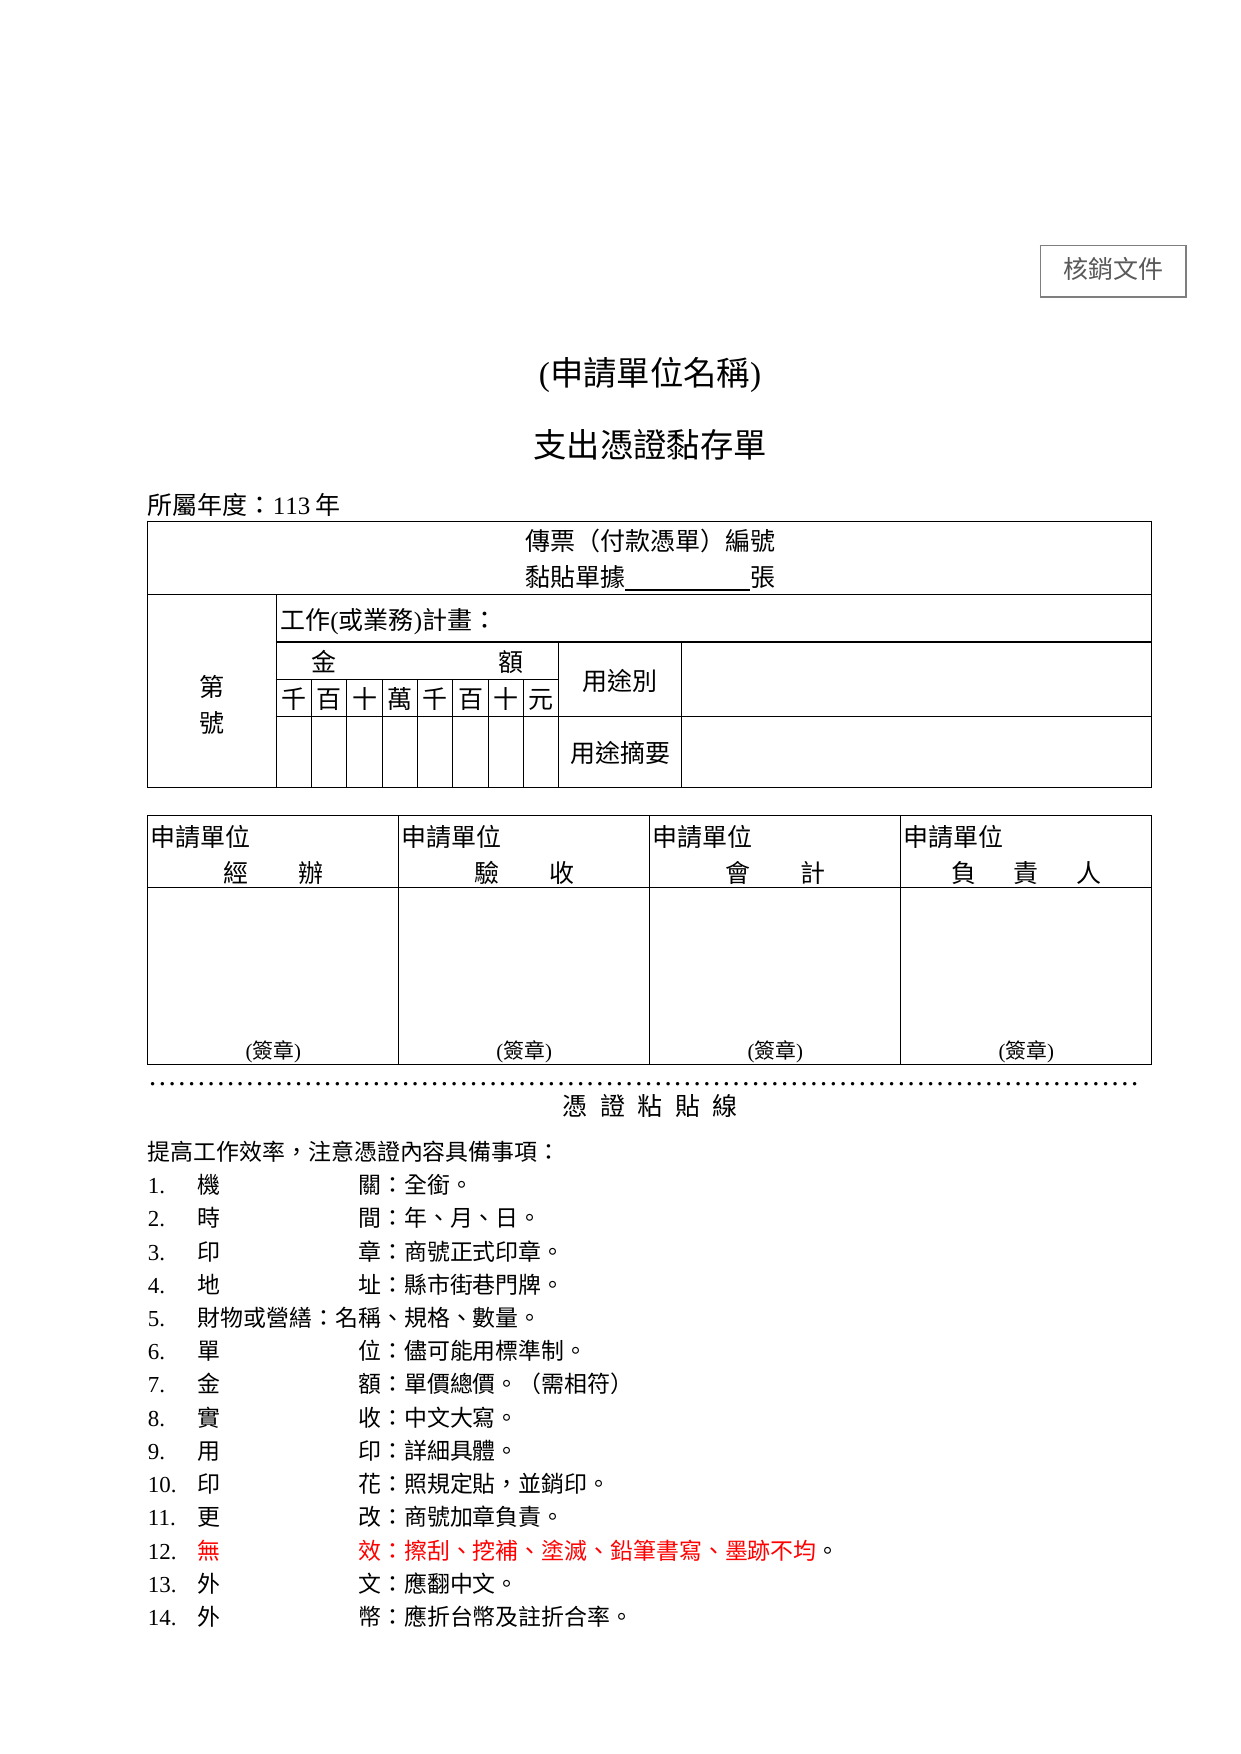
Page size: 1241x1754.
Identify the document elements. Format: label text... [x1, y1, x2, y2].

table_cell 用途摘要 [559, 717, 681, 787]
table_cell [277, 717, 311, 787]
table_cell [347, 717, 382, 787]
table_cell (簽章) [148, 888, 398, 1064]
text 11. 更 改：商號加章負責。 [148, 1499, 1152, 1532]
text 支出憑證黏存單 [148, 419, 1152, 467]
text 5. 財物或營繕：名稱、規格、數量。 [148, 1300, 1152, 1333]
table_cell 千 [418, 680, 452, 716]
text 提高工作效率，注意憑證內容具備事項： [148, 1134, 1152, 1167]
table_cell [418, 717, 452, 787]
text 7. 金 額：單價總價。（需相符） [148, 1366, 1152, 1399]
table_cell 千 [277, 680, 311, 716]
table_cell 十 [489, 680, 523, 716]
text 1. 機 關：全銜。 [148, 1167, 1152, 1200]
table_cell [524, 717, 558, 787]
table_cell 第 號 [148, 595, 276, 787]
table_header 傳票（付款憑單）編號 黏貼單據 張 [148, 522, 1151, 594]
table_cell 百 [453, 680, 488, 716]
text 2. 時 間：年、月、日。 [148, 1200, 1152, 1233]
text (申請單位名稱) [148, 347, 1152, 395]
table_cell 工作(或業務)計畫： [277, 595, 1151, 641]
table_cell 用途別 [559, 643, 681, 716]
text 4. 地 址：縣市街巷門牌。 [148, 1267, 1152, 1300]
text 9. 用 印：詳細具體。 [148, 1433, 1152, 1466]
text 13. 外 文：應翻中文。 [148, 1566, 1152, 1599]
text 8. 實 收：中文大寫。 [148, 1399, 1152, 1433]
text 14. 外 幣：應折台幣及註折合率。 [148, 1599, 1152, 1632]
table_cell 十 [347, 680, 382, 716]
table_cell [312, 717, 346, 787]
text 6. 單 位：儘可能用標準制。 [148, 1333, 1152, 1366]
table_cell 百 [312, 680, 346, 716]
text 12. 無 效：擦刮、挖補、塗滅、鉛筆書寫、墨跡不均。 [148, 1532, 1152, 1566]
text 3. 印 章：商號正式印章。 [148, 1233, 1152, 1267]
table_cell 元 [524, 680, 558, 716]
table_cell 金 額 [277, 643, 558, 679]
text 核銷文件7 [1056, 254, 1171, 289]
table_header 申請單位 會 計 [650, 816, 900, 887]
table_header 申請單位 驗 收 [399, 816, 649, 887]
text 所屬年度：113年 [148, 491, 1152, 521]
table_cell (簽章) [901, 888, 1151, 1064]
text 10. 印 花：照規定貼，並銷印。 [148, 1466, 1152, 1499]
table_cell [682, 717, 1151, 787]
table_cell [453, 717, 488, 787]
text ………………………………………………………………………………………… [148, 1065, 1152, 1090]
table_cell (簽章) [650, 888, 900, 1064]
table_cell [383, 717, 417, 787]
table_cell [682, 643, 1151, 716]
table_header 申請單位 經 辦 [148, 816, 398, 887]
table_header 申請單位 負 責 人 [901, 816, 1151, 887]
table_cell 萬 [383, 680, 417, 716]
table_cell [489, 717, 523, 787]
text 憑 證 粘 貼 線 [148, 1090, 1152, 1121]
table_cell (簽章) [399, 888, 649, 1064]
